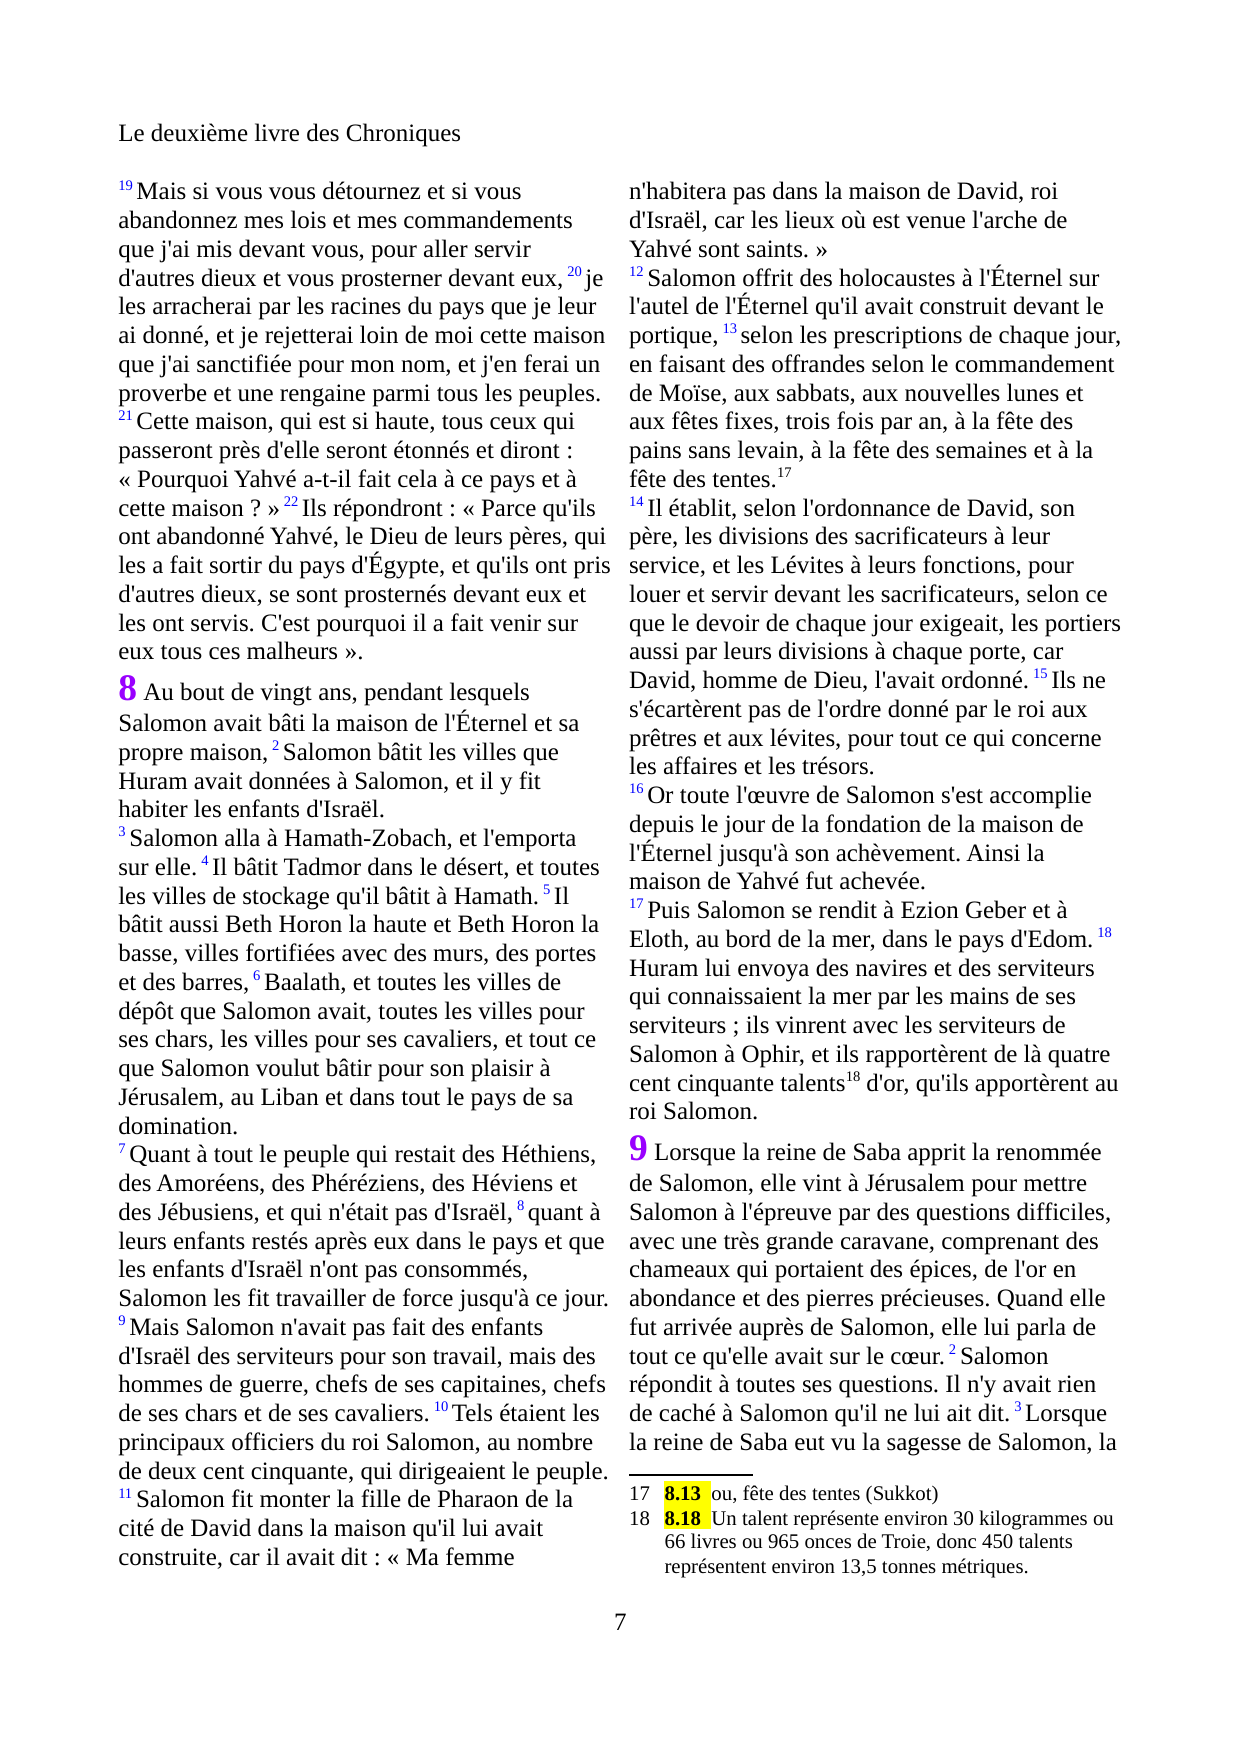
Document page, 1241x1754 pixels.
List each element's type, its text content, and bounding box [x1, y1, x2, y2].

text 19 Mais si vous vous détournez et si vous abandonnez mes lois et mes commandements que j'ai mis devant vous, pour aller servir d'autres dieux et vous prosterner devant eux, 20 je les arracherai par les racines du pays que je leur ai donné, et je rejetterai loin de moi cette maison que j'ai sanctifiée pour mon nom, et j'en ferai un proverbe et une rengaine parmi tous les peuples. 21 Cette maison, qui est si haute, tous ceux qui passeront près d'elle seront étonnés et diront : « Pourquoi Yahvé a-t-il fait cela à ce pays et à cette maison ? » 22 Ils répondront : « Parce qu'ils ont abandonné Yahvé, le Dieu de leurs pères, qui les a fait sortir du pays d'Égypte, et qu'ils ont pris d'autres dieux, se sont prosternés devant eux et les ont servis. C'est pourquoi il a fait venir sur eux tous ces malheurs ». [118, 176, 611, 665]
text 14 Il établit, selon l'ordonnance de David, son père, les divisions des sacrificateurs à leur service, et les Lévites à leurs fonctions, pour louer et servir devant les sacrificateurs, selon ce que le devoir de chaque jour exigeait, les portiers aussi par leurs divisions à chaque porte, car David, homme de Dieu, l'avait ordonné. 15 Ils ne s'écartèrent pas de l'ordre donné par le roi aux prêtres et aux lévites, pour tout ce qui concerne les affaires et les trésors. [629, 493, 1122, 780]
text 12 Salomon offrit des holocaustes à l'Éternel sur l'autel de l'Éternel qu'il avait construit devant le portique, 13 selon les prescriptions de chaque jour, en faisant des offrandes selon le commandement de Moïse, aux sabbats, aux nouvelles lunes et aux fêtes fixes, trois fois par an, à la fête des pains sans levain, à la fête des semaines et à la fête des tentes. [629, 263, 1122, 493]
text 9 Lorsque la reine de Saba apprit la renommée de Salomon, elle vint à Jérusalem pour mettre Salomon à l'épreuve par des questions difficiles, avec une très grande caravane, comprenant des chameaux qui portaient des épices, de l'or en abondance et des pierres précieuses. Quand elle fut arrivée auprès de Salomon, elle lui parla de tout ce qu'elle avait sur le cœur. 2 Salomon répondit à toutes ses questions. Il n'y avait rien de caché à Salomon qu'il ne lui ait dit. 3 Lorsque la reine de Saba eut vu la sagesse de Salomon, la [629, 1125, 1122, 1456]
text 7 Quant à tout le peuple qui restait des Héthiens, des Amoréens, des Phéréziens, des Héviens et des Jébusiens, et qui n'était pas d'Israël, 8 quant à leurs enfants restés après eux dans le pays et que les enfants d'Israël n'ont pas consommés, Salomon les fit travailler de force jusqu'à ce jour. 9 Mais Salomon n'avait pas fait des enfants d'Israël des serviteurs pour son travail, mais des hommes de guerre, chefs de ses capitaines, chefs de ses chars et de ses cavaliers. 10 Tels étaient les principaux officiers du roi Salomon, au nombre de deux cent cinquante, qui dirigeaient le peuple. [118, 1139, 611, 1484]
text 8.18 Un talent représente environ 30 kilogrammes ou 66 livres ou 965 onces de Troie, donc 450 talents représentent environ 13,5 tonnes métriques. [629, 1505, 1122, 1578]
text 3 Salomon alla à Hamath-Zobach, et l'emporta sur elle. 4 Il bâtit Tadmor dans le désert, et toutes les villes de stockage qu'il bâtit à Hamath. 5 Il bâtit aussi Beth Horon la haute et Beth Horon la basse, villes fortifiées avec des murs, des portes et des barres, 6 Baalath, et toutes les villes de dépôt que Salomon avait, toutes les villes pour ses chars, les villes pour ses cavaliers, et tout ce que Salomon voulut bâtir pour son plaisir à Jérusalem, au Liban et dans tout le pays de sa domination. [118, 823, 611, 1139]
text 11 Salomon fit monter la fille de Pharaon de la cité de David dans la maison qu'il lui avait construite, car il avait dit : « Ma femme [118, 1484, 611, 1571]
text 16 Or toute l'œuvre de Salomon s'est accomplie depuis le jour de la fondation de la maison de l'Éternel jusqu'à son achèvement. Ainsi la maison de Yahvé fut achevée. [629, 780, 1122, 895]
text n'habitera pas dans la maison de David, roi d'Israël, car les lieux où est venue l'arche de Yahvé sont saints. » [629, 176, 1122, 263]
text 8.13 ou, fête des tentes (Sukkot) [629, 1481, 664, 1505]
text 17 Puis Salomon se rendit à Ezion Geber et à Eloth, au bord de la mer, dans le pays d'Edom. 18 Huram lui envoya des navires et des serviteurs qui connaissaient la mer par les mains de ses serviteurs ; ils vinrent avec les serviteurs de Salomon à Ophir, et ils rapportèrent de là quatre cent cinquante talents d'or, qu'ils apportèrent au roi Salomon. [629, 895, 1122, 1125]
text 8.13 ou, fête des tentes (Sukkot) [711, 1481, 1122, 1505]
text 8 Au bout de vingt ans, pendant lesquels Salomon avait bâti la maison de l'Éternel et sa propre maison, 2 Salomon bâtit les villes que Huram avait données à Salomon, et il y fit habiter les enfants d'Israël. [118, 665, 611, 823]
